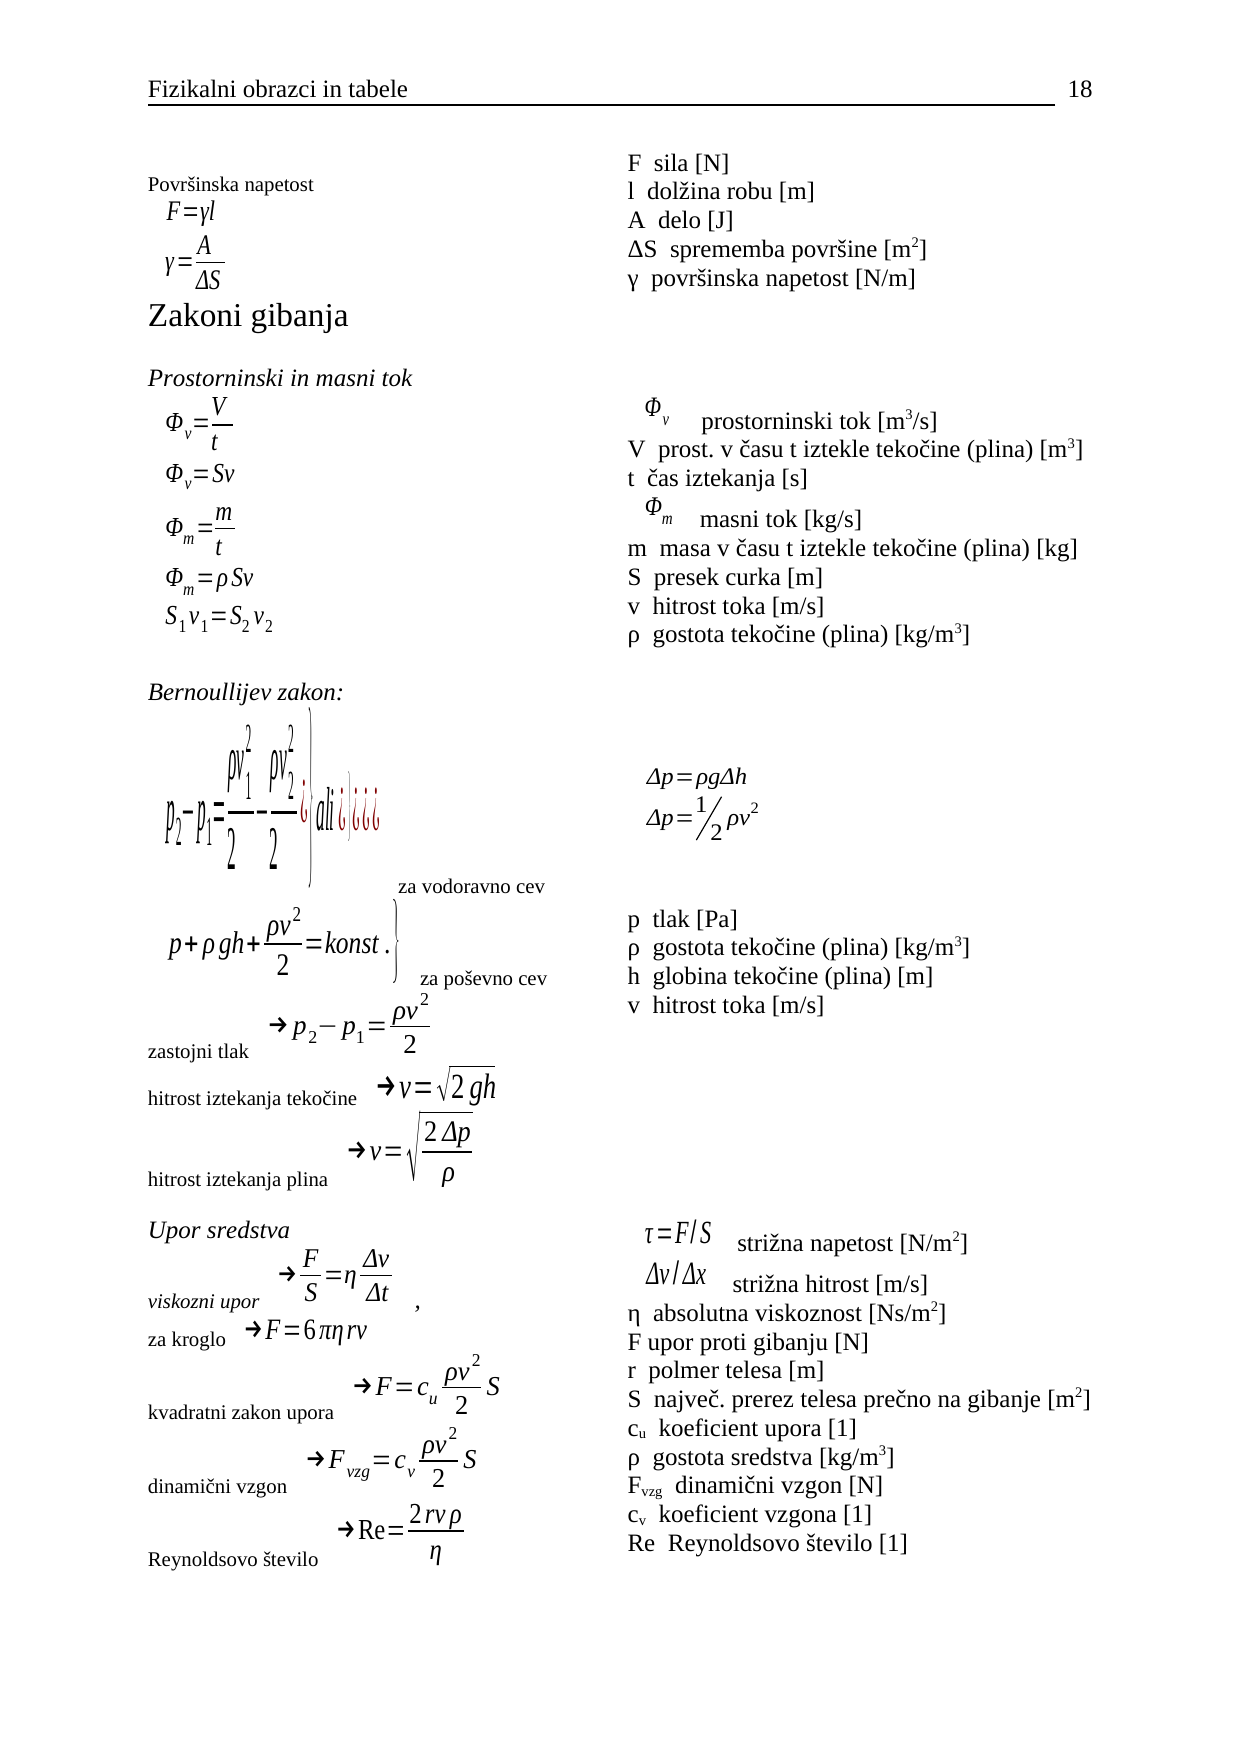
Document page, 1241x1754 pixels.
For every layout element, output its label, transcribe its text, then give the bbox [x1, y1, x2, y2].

table_header prostorninski tok [m3/s] V prost. v času t iztekle tekočine (plina) [m3] t čas iztekanja [s] masni tok [kg/s] m masa v času t iztekle tekočine (plina) [kg] S presek curka [m] v hitrost toka [m/s] ρ gostota tekočine (plina) [kg/m3] [620, 392, 1100, 677]
table_cell p tlak [Pa] ρ gostota tekočine (plina) [kg/m3] h globina tekočine (plina) [m] v hitrost toka [m/s] [620, 677, 1100, 1215]
table_header [140, 392, 620, 677]
table_cell Upor sredstva viskozni upor, za kroglo kvadratni zakon upora dinamični vzgon Reynoldsovo število [140, 1215, 620, 1600]
subtitle Zakoni gibanja [148, 296, 1093, 334]
table_cell strižna napetost [N/m2] strižna hitrost [m/s] η absolutna viskoznost [Ns/m2] F upor proti gibanju [N] r polmer telesa [m] S največ. prerez telesa prečno na gibanje [m2] cu koeficient upora [1] ρ gostota sredstva [kg/m3] Fvzg dinamični vzgon [N] cv koeficient vzgona [1] Re Reynoldsovo število [1] [620, 1215, 1100, 1600]
table_cell Bernoullijev zakon: za vodoravno cev za poševno cev zastojni tlak hitrost iztekanja tekočine hitrost iztekanja plina [140, 677, 620, 1215]
table_header Pascalov zakon težni tlak zakon veznih posod statični vzgon delo tlaka stisljivost tekočin Boylov zakon ( T=konst.) Površinska napetost [140, 148, 620, 296]
table_header F sila [N] l dolžina robu [m] A delo [J] ΔS sprememba površine [m2] γ površinska napetost [N/m] [620, 148, 1100, 296]
subtitle Prostorninski in masni tok [148, 363, 1093, 392]
